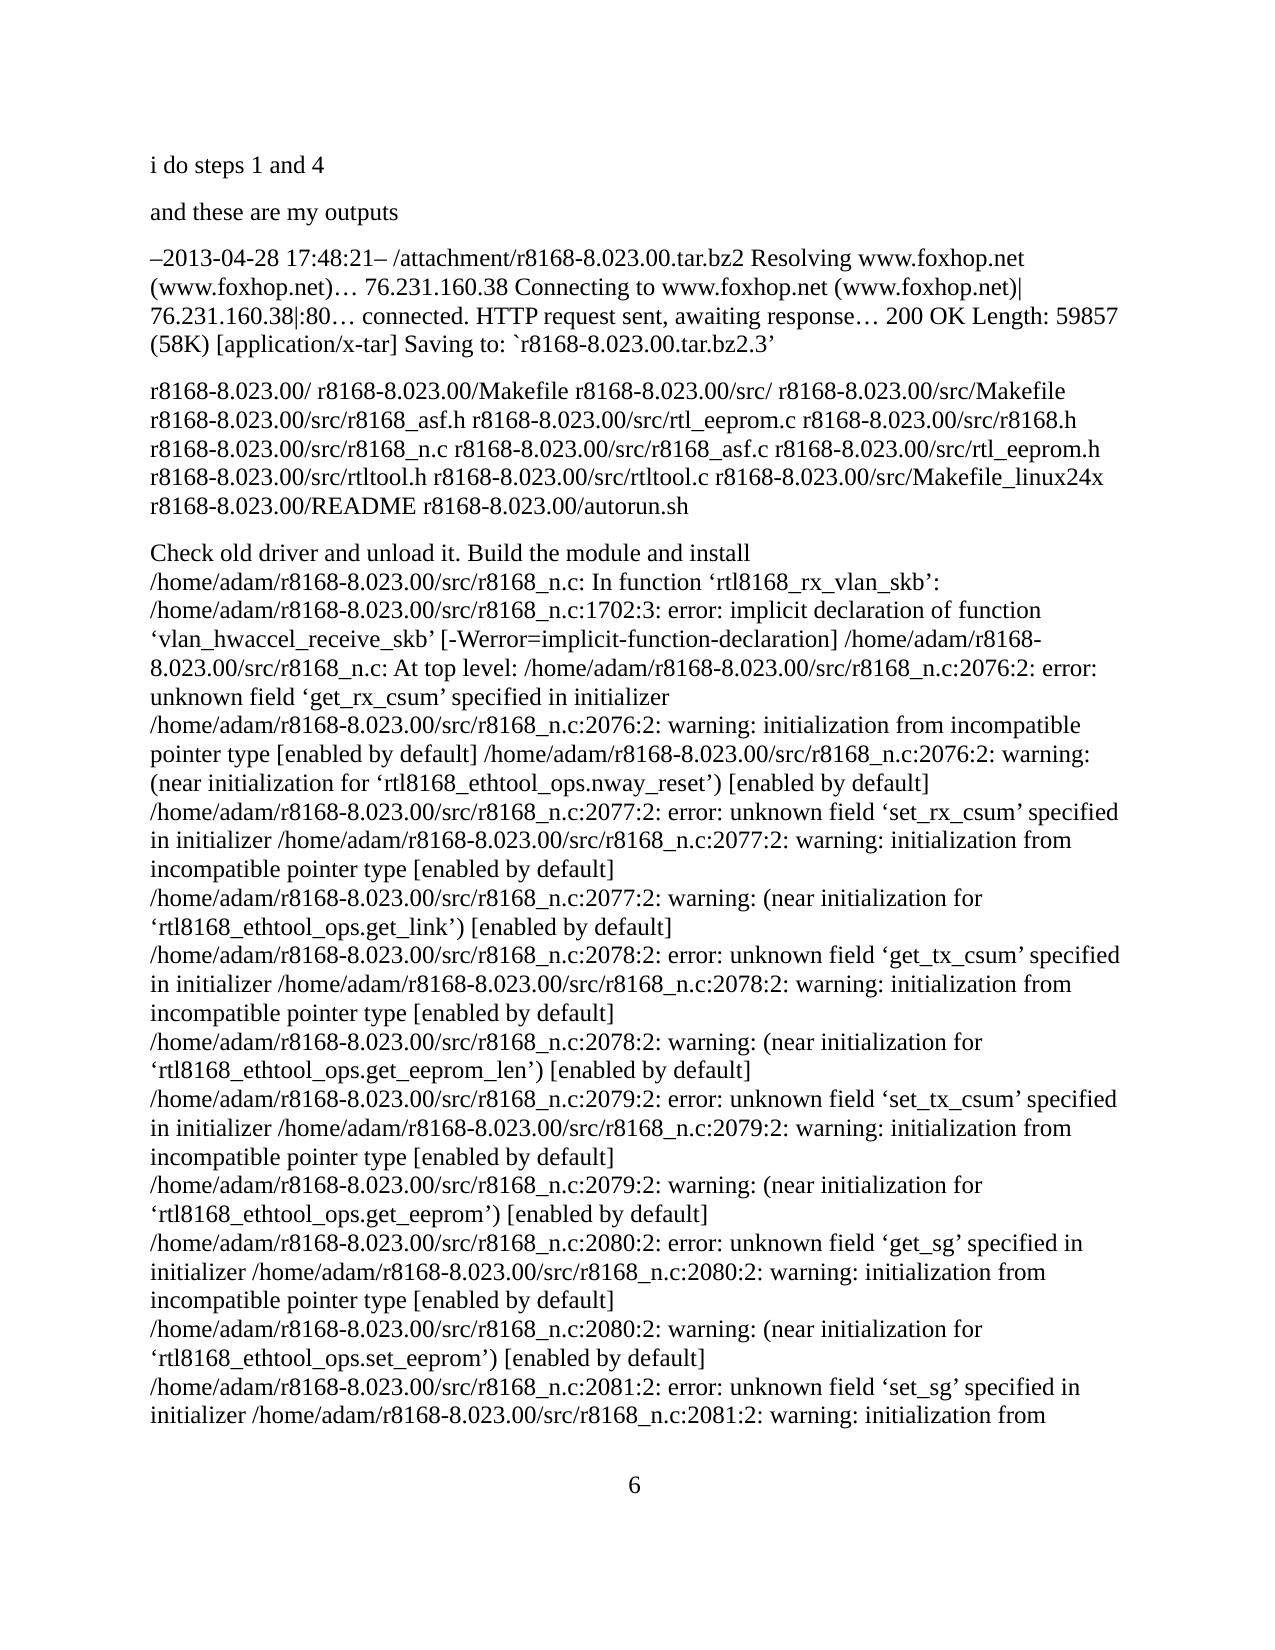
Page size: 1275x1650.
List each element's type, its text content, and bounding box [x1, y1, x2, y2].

text r8168-8.023.00/ r8168-8.023.00/Makefile r8168-8.023.00/src/ r8168-8.023.00/src/Makefile r8168-8.023.00/src/r8168_asf.h r8168-8.023.00/src/rtl_eeprom.c r8168-8.023.00/src/r8168.h r8168-8.023.00/src/r8168_n.c r8168-8.023.00/src/r8168_asf.c r8168-8.023.00/src/rtl_eeprom.h r8168-8.023.00/src/rtltool.h r8168-8.023.00/src/rtltool.c r8168-8.023.00/src/Makefile_linux24x r8168-8.023.00/README r8168-8.023.00/autorun.sh [150, 376, 1125, 520]
text Check old driver and unload it. Build the module and install /home/adam/r8168-8.023.00/src/r8168_n.c: In function ‘rtl8168_rx_vlan_skb’: /home/adam/r8168-8.023.00/src/r8168_n.c:1702:3: error: implicit declaration of function ‘vlan_hwaccel_receive_skb’ [-Werror=implicit-function-declaration] /home/adam/r8168-8.023.00/src/r8168_n.c: At top level: /home/adam/r8168-8.023.00/src/r8168_n.c:2076:2: error: unknown field ‘get_rx_csum’ specified in initializer /home/adam/r8168-8.023.00/src/r8168_n.c:2076:2: warning: initialization from incompatible pointer type [enabled by default] /home/adam/r8168-8.023.00/src/r8168_n.c:2076:2: warning: (near initialization for ‘rtl8168_ethtool_ops.nway_reset’) [enabled by default] /home/adam/r8168-8.023.00/src/r8168_n.c:2077:2: error: unknown field ‘set_rx_csum’ specified in initializer /home/adam/r8168-8.023.00/src/r8168_n.c:2077:2: warning: initialization from incompatible pointer type [enabled by default] /home/adam/r8168-8.023.00/src/r8168_n.c:2077:2: warning: (near initialization for ‘rtl8168_ethtool_ops.get_link’) [enabled by default] /home/adam/r8168-8.023.00/src/r8168_n.c:2078:2: error: unknown field ‘get_tx_csum’ specified in initializer /home/adam/r8168-8.023.00/src/r8168_n.c:2078:2: warning: initialization from incompatible pointer type [enabled by default] /home/adam/r8168-8.023.00/src/r8168_n.c:2078:2: warning: (near initialization for ‘rtl8168_ethtool_ops.get_eeprom_len’) [enabled by default] /home/adam/r8168-8.023.00/src/r8168_n.c:2079:2: error: unknown field ‘set_tx_csum’ specified in initializer /home/adam/r8168-8.023.00/src/r8168_n.c:2079:2: warning: initialization from incompatible pointer type [enabled by default] /home/adam/r8168-8.023.00/src/r8168_n.c:2079:2: warning: (near initialization for ‘rtl8168_ethtool_ops.get_eeprom’) [enabled by default] /home/adam/r8168-8.023.00/src/r8168_n.c:2080:2: error: unknown field ‘get_sg’ specified in initializer /home/adam/r8168-8.023.00/src/r8168_n.c:2080:2: warning: initialization from incompatible pointer type [enabled by default] /home/adam/r8168-8.023.00/src/r8168_n.c:2080:2: warning: (near initialization for ‘rtl8168_ethtool_ops.set_eeprom’) [enabled by default] /home/adam/r8168-8.023.00/src/r8168_n.c:2081:2: error: unknown field ‘set_sg’ specified in initializer /home/adam/r8168-8.023.00/src/r8168_n.c:2081:2: warning: initialization from [150, 538, 1125, 1429]
text and these are my outputs [150, 197, 1125, 225]
text i do steps 1 and 4 [150, 150, 1125, 179]
text –2013-04-28 17:48:21– /attachment/r8168-8.023.00.tar.bz2 Resolving www.foxhop.net (www.foxhop.net)… 76.231.160.38 Connecting to www.foxhop.net (www.foxhop.net)|76.231.160.38|:80… connected. HTTP request sent, awaiting response… 200 OK Length: 59857 (58K) [application/x-tar] Saving to: `r8168-8.023.00.tar.bz2.3’ [150, 243, 1125, 358]
